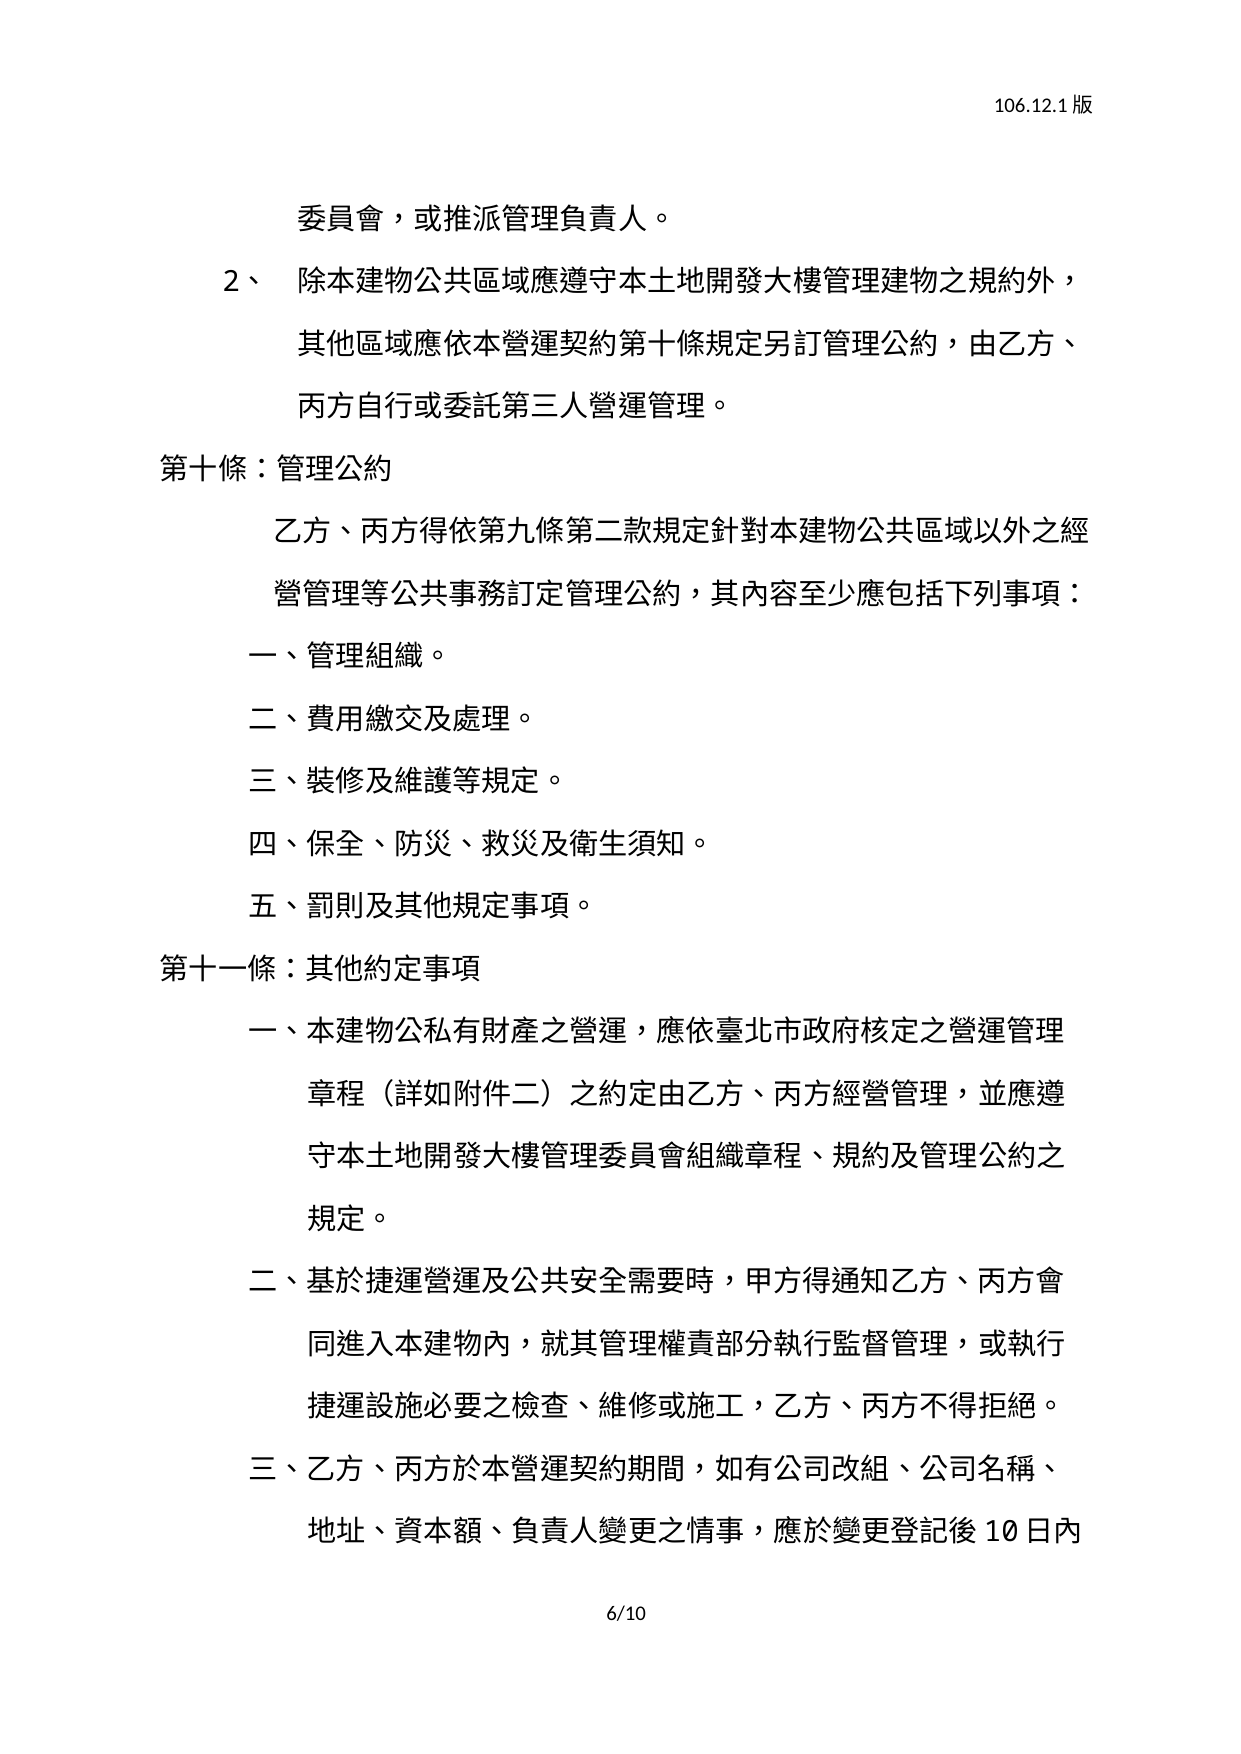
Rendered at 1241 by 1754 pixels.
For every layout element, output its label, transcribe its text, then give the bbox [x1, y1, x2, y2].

text 一、管理組織。 [248, 612, 1092, 675]
list 除本建物公共區域應遵守本土地開發大樓管理建物之規約外，其他區域應依本營運契約第十條規定另訂管理公約，由乙方、丙方自行或委託第三人營運管理。 [222, 237, 1092, 425]
text 三、裝修及維護等規定。 [248, 737, 1092, 800]
text 乙方、丙方得依第九條第二款規定針對本建物公共區域以外之經營管理等公共事務訂定管理公約，其內容至少應包括下列事項： [273, 487, 1092, 612]
text 二、費用繳交及處理。 [248, 675, 1092, 737]
text 四、保全、防災、救災及衛生須知。 [248, 800, 1092, 862]
text 第十條：管理公約 [159, 425, 1092, 487]
text 二、基於捷運營運及公共安全需要時，甲方得通知乙方、丙方會同進入本建物內，就其管理權責部分執行監督管理，或執行捷運設施必要之檢查、維修或施工，乙方、丙方不得拒絕。 [248, 1237, 1092, 1425]
text 三、乙方、丙方於本營運契約期間，如有公司改組、公司名稱、地址、資本額、負責人變更之情事，應於變更登記後10日內 [248, 1425, 1092, 1550]
text 一、本建物公私有財產之營運，應依臺北市政府核定之營運管理章程（詳如附件二）之約定由乙方、丙方經營管理，並應遵守本土地開發大樓管理委員會組織章程、規約及管理公約之規定。 [248, 987, 1092, 1237]
list 委員會，或推派管理負責人。 [222, 175, 1092, 237]
text 第十一條：其他約定事項 [159, 925, 1092, 987]
text 五、罰則及其他規定事項。 [248, 862, 1092, 925]
